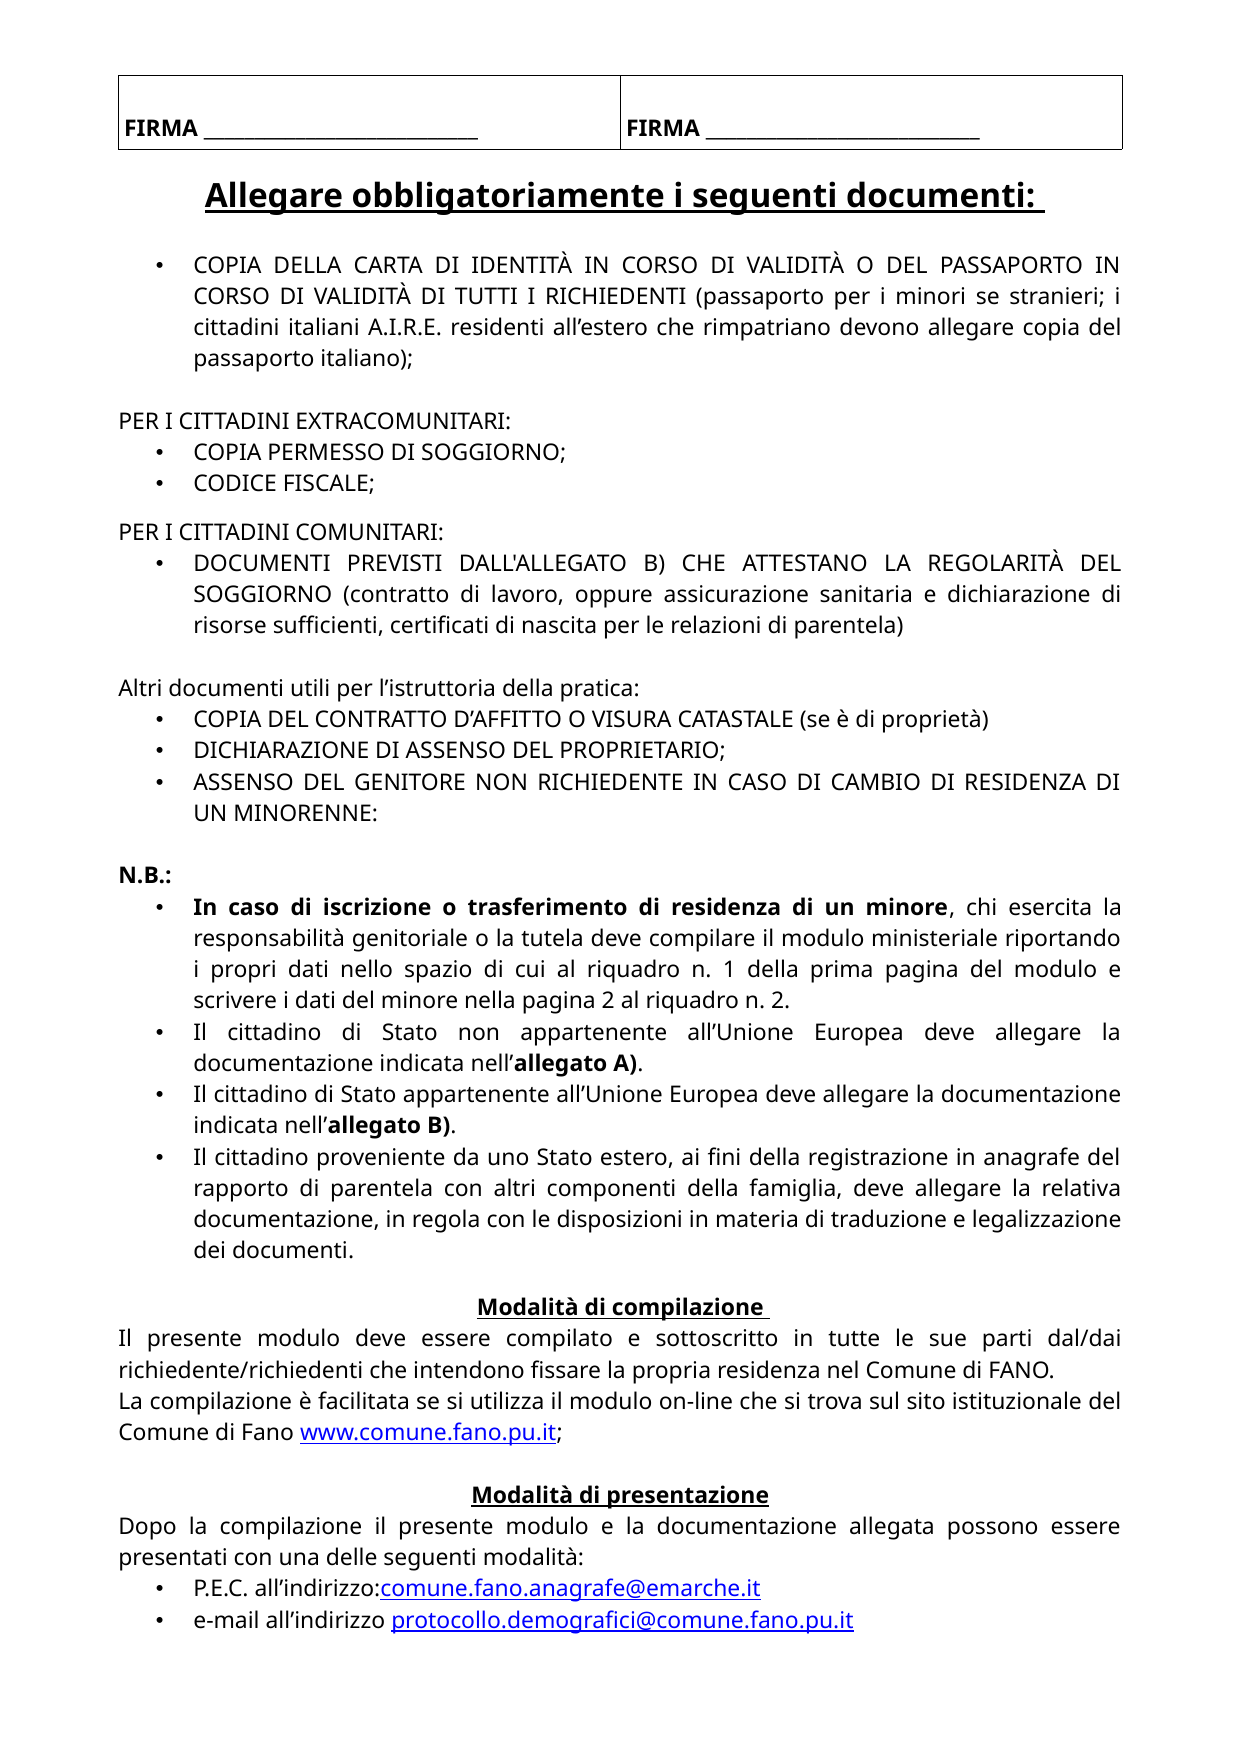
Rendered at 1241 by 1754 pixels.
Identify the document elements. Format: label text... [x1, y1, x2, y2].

list e-mail all’indirizzo protocollo.demografici@comune.fano.pu.it [156, 1604, 1122, 1635]
table_cell FIRMA ___________________________ [621, 76, 1122, 149]
list DOCUMENTI PREVISTI DALL'ALLEGATO B) CHE ATTESTANO LA REGOLARITÀ DEL SOGGIORNO (contratto di lavoro, oppure assicurazione sanitaria e dichiarazione di risorse sufficienti, certificati di nascita per le relazioni di parentela) [156, 547, 1122, 641]
table_cell FIRMA ___________________________ [119, 76, 620, 149]
list CODICE FISCALE; [156, 467, 1122, 498]
text La compilazione è facilitata se si utilizza il modulo on-line che si trova sul sito istituzionale del Comune di Fano www.comune.fano.pu.it; [118, 1385, 1122, 1447]
text PER I CITTADINI COMUNITARI: [118, 516, 1122, 547]
list Il cittadino di Stato non appartenente all’Unione Europea deve allegare la documentazione indicata nell’allegato A). [156, 1016, 1122, 1078]
text N.B.: [118, 859, 1122, 891]
list Il cittadino proveniente da uno Stato estero, ai fini della registrazione in anagrafe del rapporto di parentela con altri componenti della famiglia, deve allegare la relativa documentazione, in regola con le disposizioni in materia di traduzione e legalizzazione dei documenti. [156, 1141, 1122, 1266]
text Allegare obbligatoriamente i seguenti documenti: [118, 172, 1122, 217]
list COPIA PERMESSO DI SOGGIORNO; [156, 436, 1122, 467]
text PER I CITTADINI EXTRACOMUNITARI: [118, 405, 1122, 436]
text Il presente modulo deve essere compilato e sottoscritto in tutte le sue parti dal/dai richiedente/richiedenti che intendono fissare la propria residenza nel Comune di FANO. [118, 1322, 1122, 1385]
list P.E.C. all’indirizzo:comune.fano.anagrafe@emarche.it [156, 1572, 1122, 1604]
list Il cittadino di Stato appartenente all’Unione Europea deve allegare la documentazione indicata nell’allegato B). [156, 1078, 1122, 1141]
list In caso di iscrizione o trasferimento di residenza di un minore, chi esercita la responsabilità genitoriale o la tutela deve compilare il modulo ministeriale riportando i propri dati nello spazio di cui al riquadro n. 1 della prima pagina del modulo e scrivere i dati del minore nella pagina 2 al riquadro n. 2. [156, 891, 1122, 1016]
text Modalità di compilazione [118, 1291, 1122, 1322]
text Altri documenti utili per l’istruttoria della pratica: [118, 672, 1122, 703]
list ASSENSO DEL GENITORE NON RICHIEDENTE IN CASO DI CAMBIO DI RESIDENZA DI UN MINORENNE: [156, 766, 1122, 828]
list COPIA DEL CONTRATTO D’AFFITTO O VISURA CATASTALE (se è di proprietà) [156, 703, 1122, 734]
text Dopo la compilazione il presente modulo e la documentazione allegata possono essere presentati con una delle seguenti modalità: [118, 1510, 1122, 1572]
text Modalità di presentazione [118, 1479, 1122, 1510]
list DICHIARAZIONE DI ASSENSO DEL PROPRIETARIO; [156, 734, 1122, 766]
list COPIA DELLA CARTA DI IDENTITÀ IN CORSO DI VALIDITÀ O DEL PASSAPORTO IN CORSO DI VALIDITÀ DI TUTTI I RICHIEDENTI (passaporto per i minori se stranieri; i cittadini italiani A.I.R.E. residenti all’estero che rimpatriano devono allegare copia del passaporto italiano); [156, 248, 1122, 373]
